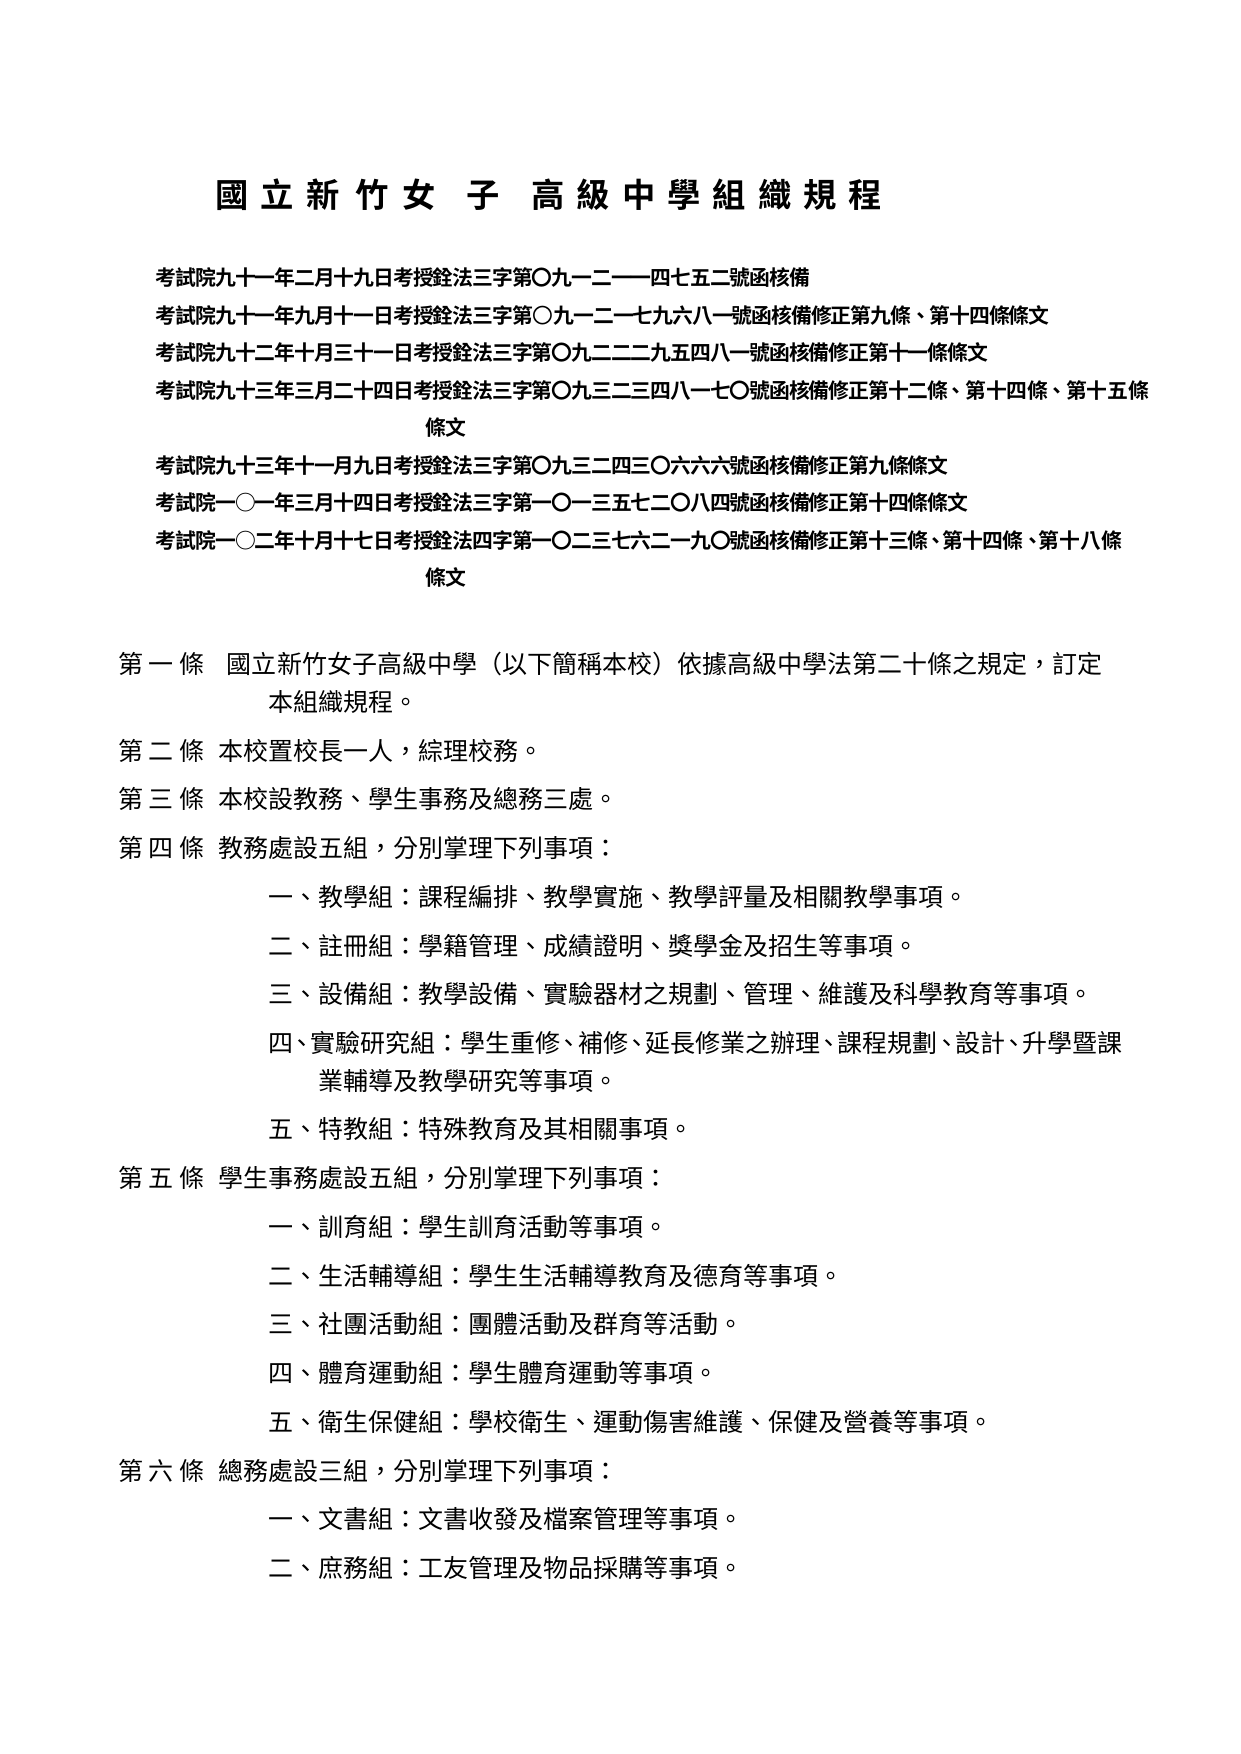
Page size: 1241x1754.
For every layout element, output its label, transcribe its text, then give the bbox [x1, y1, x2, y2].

text 第 三 條 本校設教務、學生事務及總務三處。 [118, 779, 1122, 817]
text 四、實驗研究組：學生重修、補修、延長修業之辦理、課程規劃、設計、升學暨課業輔導及教學研究等事項。 [268, 1023, 1122, 1098]
text 一、文書組：文書收發及檔案管理等事項。 [268, 1499, 1122, 1537]
text 三、社團活動組：團體活動及群育等活動。 [268, 1304, 1122, 1342]
text 三、設備組：教學設備、實驗器材之規劃、管理、維護及科學教育等事項。 [268, 974, 1122, 1012]
text 五、特教組：特殊教育及其相關事項。 [268, 1109, 1122, 1147]
text 考試院九十一年二月十九日考授銓法三字第〇九一二一一四七五二號函核備 [156, 258, 1112, 296]
text 二、庶務組：工友管理及物品採購等事項。 [268, 1548, 1122, 1586]
text 一、訓育組：學生訓育活動等事項。 [268, 1207, 1122, 1244]
text 一、教學組：課程編排、教學實施、教學評量及相關教學事項。 [268, 877, 1122, 914]
text 五、衛生保健組：學校衛生、運動傷害維護、保健及營養等事項。 [268, 1402, 1122, 1439]
text 考試院一○一年三月十四日考授銓法三字第一〇一三五七二〇八四號函核備修正第十四條條文 [156, 483, 1122, 521]
text 二、註冊組：學籍管理、成績證明、獎學金及招生等事項。 [268, 926, 1122, 963]
text 考試院九十三年三月二十四日考授銓法三字第〇九三二三四八一七〇號函核備修正第十二條、第十四條、第十五條條文 [156, 371, 1149, 446]
text 第 四 條 教務處設五組，分別掌理下列事項： [118, 828, 1122, 866]
text 考試院九十二年十月三十一日考授銓法三字第〇九二二二九五四八一號函核備修正第十一條條文 [156, 333, 1112, 371]
text 第 二 條 本校置校長一人，綜理校務。 [118, 731, 1122, 768]
table_header 國 立 新 竹 女 子 高 級 中 學 組 織 規 程 [118, 127, 1206, 258]
text 考試院九十三年十一月九日考授銓法三字第〇九三二四三〇六六六號函核備修正第九條條文 [156, 446, 1122, 483]
text 第 五 條 學生事務處設五組，分別掌理下列事項： [118, 1158, 1122, 1196]
text 考試院九十一年九月十一日考授銓法三字第〇九一二一七九六八一號函核備修正第九條、第十四條條文 [156, 296, 1112, 333]
text 第 一 條 國立新竹女子高級中學（以下簡稱本校）依據高級中學法第二十條之規定，訂定本組織規程。 [118, 644, 1122, 719]
text 第 六 條 總務處設三組，分別掌理下列事項： [118, 1451, 1122, 1488]
text 考試院一○二年十月十七日考授銓法四字第一〇二三七六二一九〇號函核備修正第十三條、第十四條、第十八條條文 [156, 521, 1122, 596]
text 四、體育運動組：學生體育運動等事項。 [268, 1353, 1122, 1391]
text 二、生活輔導組：學生生活輔導教育及德育等事項。 [268, 1256, 1122, 1293]
